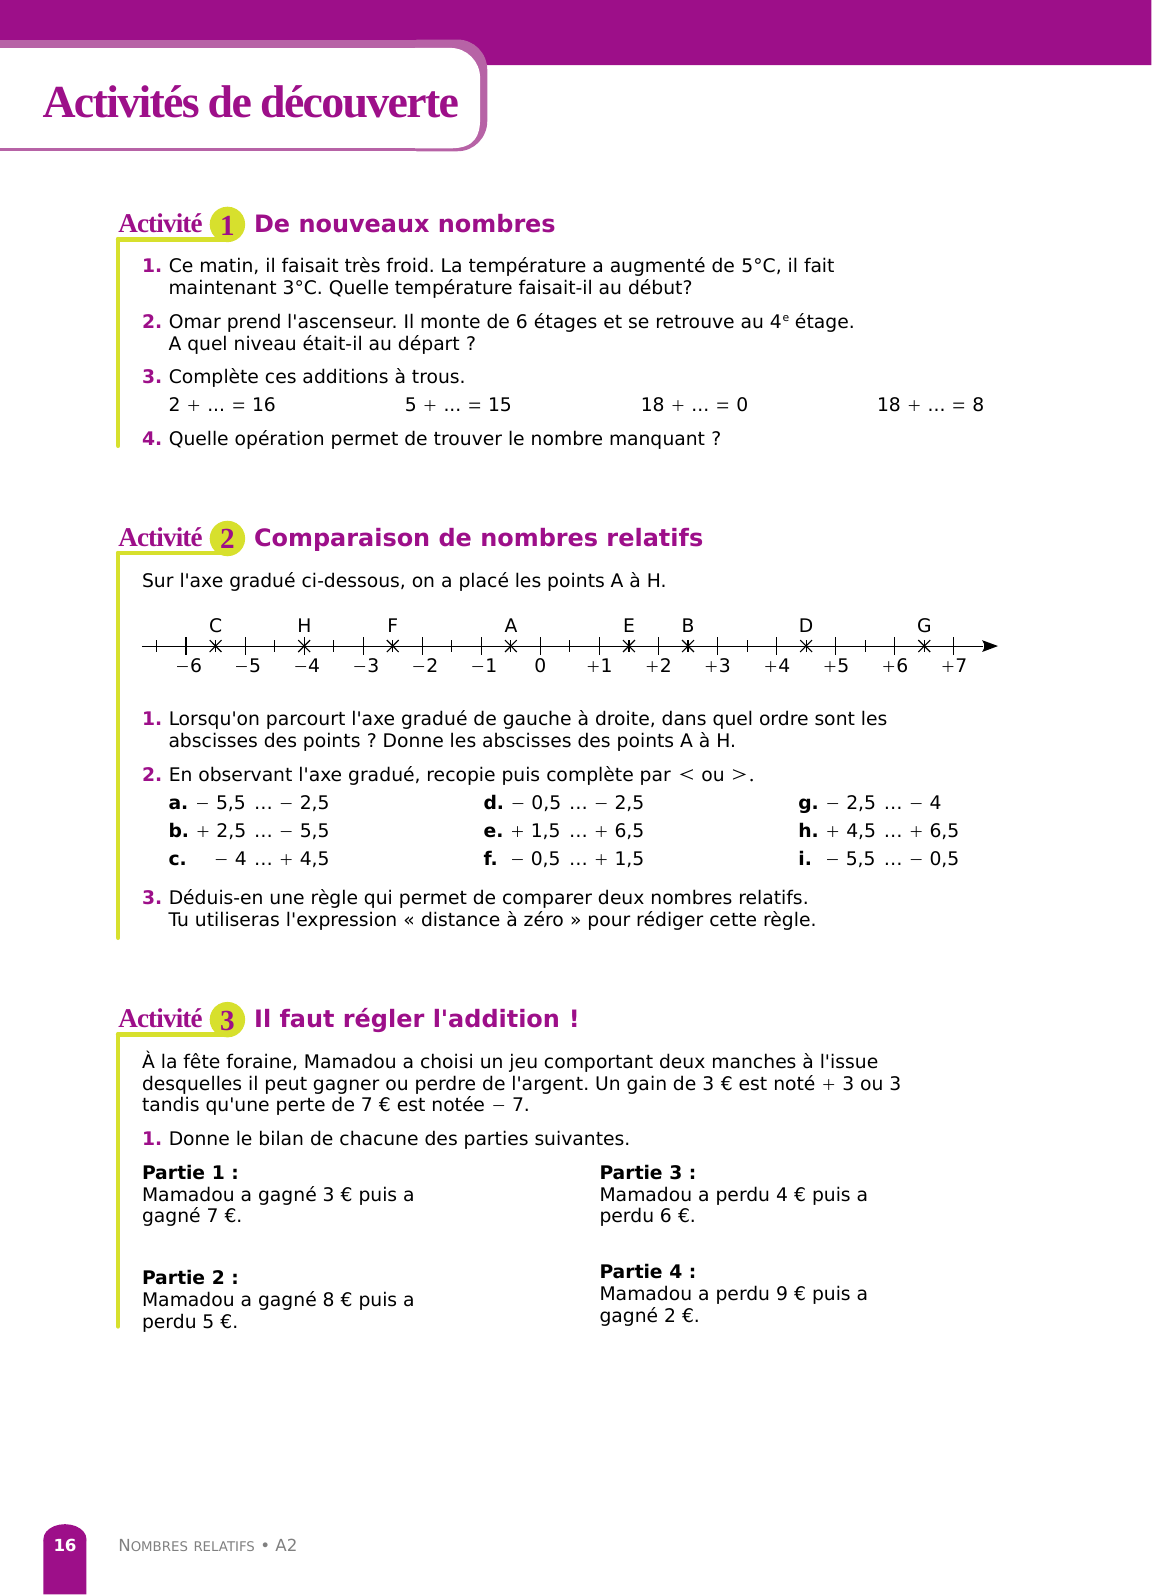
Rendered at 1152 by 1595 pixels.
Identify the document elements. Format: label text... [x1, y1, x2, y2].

list − 4 …  4,5 [168, 848, 404, 869]
text Partie 2 : Mamadou a gagné 8 € puis a perdu 5 €. [142, 1267, 458, 1333]
text Activité [118, 207, 221, 237]
list  4,5 …  6,5 [798, 820, 1033, 842]
list Comparaison de nombres relatifs [234, 521, 1033, 552]
text 2  ... = 16 [168, 394, 325, 416]
list Donne le bilan de chacune des parties suivantes. [142, 1128, 915, 1150]
list − 2,5 … − 4 [798, 792, 1033, 814]
list Il faut régler l'addition ! [234, 1002, 1033, 1033]
text 18  ... = 0 [641, 394, 797, 416]
list Complète ces additions à trous. [142, 367, 915, 388]
text Partie 4 : Mamadou a perdu 9 € puis a gagné 2 €. [599, 1261, 915, 1327]
text 18  ... = 8 [877, 394, 1033, 416]
list Lorsqu'on parcourt l'axe gradué de gauche à droite, dans quel ordre sont les abscisses des points ? Donne les abscisses des points A à H. [142, 708, 915, 752]
list Activité [118, 1002, 221, 1032]
list Déduis-en une règle qui permet de comparer deux nombres relatifs. Tu utiliseras l'expression « distance à zéro » pour rédiger cette règle. [142, 887, 915, 931]
text Partie 3 : Mamadou a perdu 4 € puis a perdu 6 €. [599, 1162, 915, 1227]
list  2,5 … − 5,5 [168, 820, 404, 842]
text 5  ... = 15 [404, 394, 561, 416]
list − 0,5 … − 2,5 [483, 792, 718, 814]
text Partie 1 : Mamadou a gagné 3 € puis a gagné 7 €. [142, 1162, 458, 1227]
list Quelle opération permet de trouver le nombre manquant ? [142, 428, 915, 450]
list  1,5 …  6,5 [483, 820, 718, 842]
list − 5,5 … − 0,5 [798, 848, 1033, 869]
list − 5,5 … − 2,5 [168, 792, 404, 814]
text Sur l'axe gradué ci‑dessous, on a placé les points A à H. [142, 569, 915, 591]
list Omar prend l'ascenseur. Il monte de 6 étages et se retrouve au 4e étage. A quel niveau était-il au départ ? [142, 311, 915, 355]
list Activité [118, 521, 221, 551]
text De nouveaux nombres [234, 207, 1033, 238]
text À la fête foraine, Mamadou a choisi un jeu comportant deux manches à l'issue desquelles il peut gagner ou perdre de l'argent. Un gain de 3 € est noté  3 ou 3 tandis qu'une perte de 7 € est notée − 7. [142, 1051, 915, 1116]
list Ce matin, il faisait très froid. La température a augmenté de 5°C, il fait maintenant 3°C. Quelle température faisait-il au début? [142, 256, 915, 299]
list En observant l'axe gradué, recopie puis complète par  ou . [142, 764, 915, 786]
list − 0,5 …  1,5 [483, 848, 718, 869]
